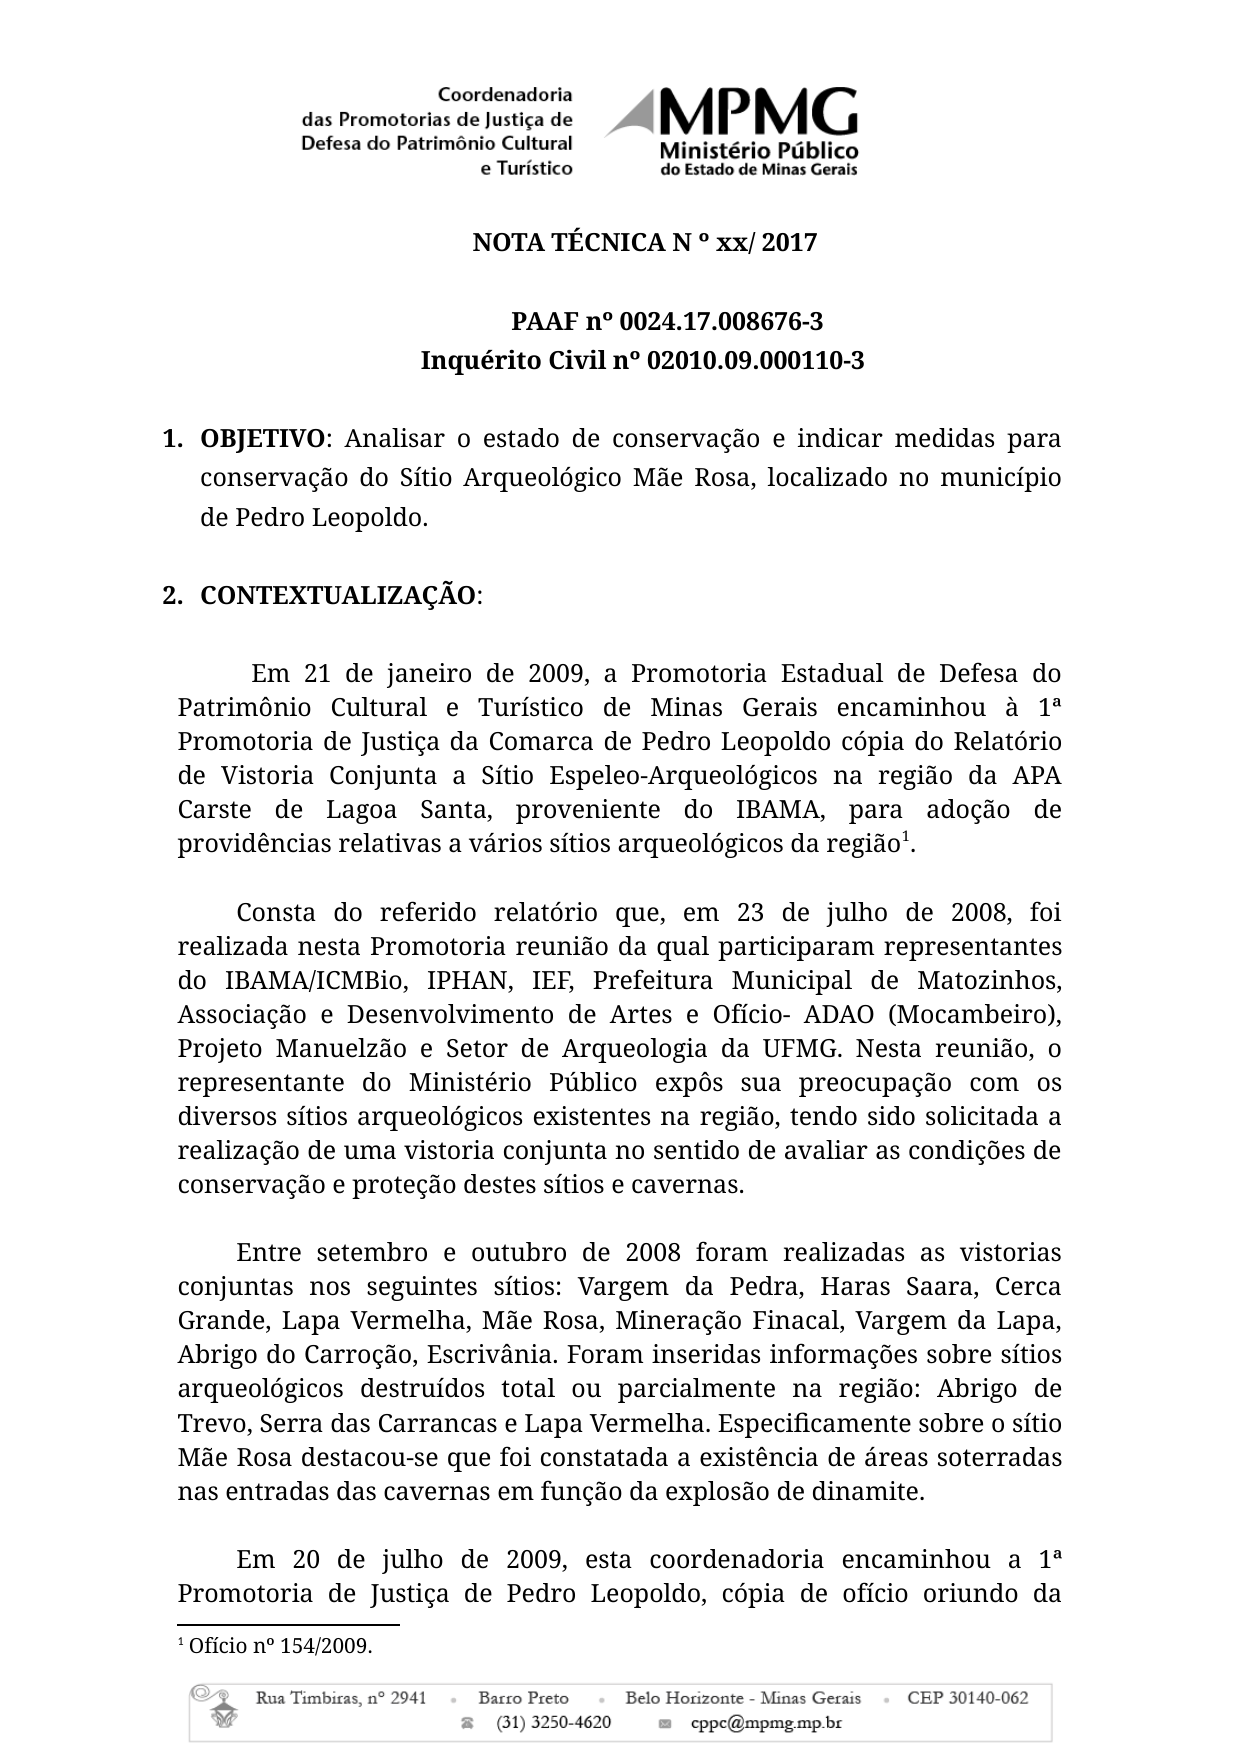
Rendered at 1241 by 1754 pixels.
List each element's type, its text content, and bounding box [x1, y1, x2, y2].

picture [177, 1675, 1063, 1749]
list Em 20 de julho de 2009, esta coordenadoria encaminhou a 1ª Promotoria de Justiça de Pedro Leopoldo, cópia de ofício oriundo da [177, 1541, 1063, 1609]
text Ofício nº 154/2009. [177, 1631, 1063, 1659]
list OBJETIVO: Analisar o estado de conservação e indicar medidas para conservação do Sítio Arqueológico Mãe Rosa, localizado no município de Pedro Leopoldo. [162, 421, 1063, 533]
list Entre setembro e outubro de 2008 foram realizadas as vistorias conjuntas nos seguintes sítios: Vargem da Pedra, Haras Saara, Cerca Grande, Lapa Vermelha, Mãe Rosa, Mineração Finacal, Vargem da Lapa, Abrigo do Carroção, Escrivânia. Foram inseridas informações sobre sítios arqueológicos destruídos total ou parcialmente na região: Abrigo de Trevo, Serra das Carrancas e Lapa Vermelha. Especificamente sobre o sítio Mãe Rosa destacou-se que foi constatada a existência de áreas soterradas nas entradas das cavernas em função da explosão de dinamite. [177, 1235, 1063, 1507]
list CONTEXTUALIZAÇÃO: [162, 577, 1063, 612]
text Inquérito Civil nº 02010.09.000110-3 [177, 342, 1063, 377]
subtitle NOTA TÉCNICA N º xx/ 2017 [177, 225, 1063, 259]
picture [177, 59, 1053, 192]
list Em 21 de janeiro de 2009, a Promotoria Estadual de Defesa do Patrimônio Cultural e Turístico de Minas Gerais encaminhou à 1ª Promotoria de Justiça da Comarca de Pedro Leopoldo cópia do Relatório de Vistoria Conjunta a Sítio Espeleo-Arqueológicos na região da APA Carste de Lagoa Santa, proveniente do IBAMA, para adoção de providências relativas a vários sítios arqueológicos da região. [177, 656, 1063, 860]
list Consta do referido relatório que, em 23 de julho de 2008, foi realizada nesta Promotoria reunião da qual participaram representantes do IBAMA/ICMBio, IPHAN, IEF, Prefeitura Municipal de Matozinhos, Associação e Desenvolvimento de Artes e Ofício- ADAO (Mocambeiro), Projeto Manuelzão e Setor de Arqueologia da UFMG. Nesta reunião, o representante do Ministério Público expôs sua preocupação com os diversos sítios arqueológicos existentes na região, tendo sido solicitada a realização de uma vistoria conjunta no sentido de avaliar as condições de conservação e proteção destes sítios e cavernas. [177, 894, 1063, 1201]
subtitle PAAF nº 0024.17.008676-3 [472, 303, 1063, 337]
